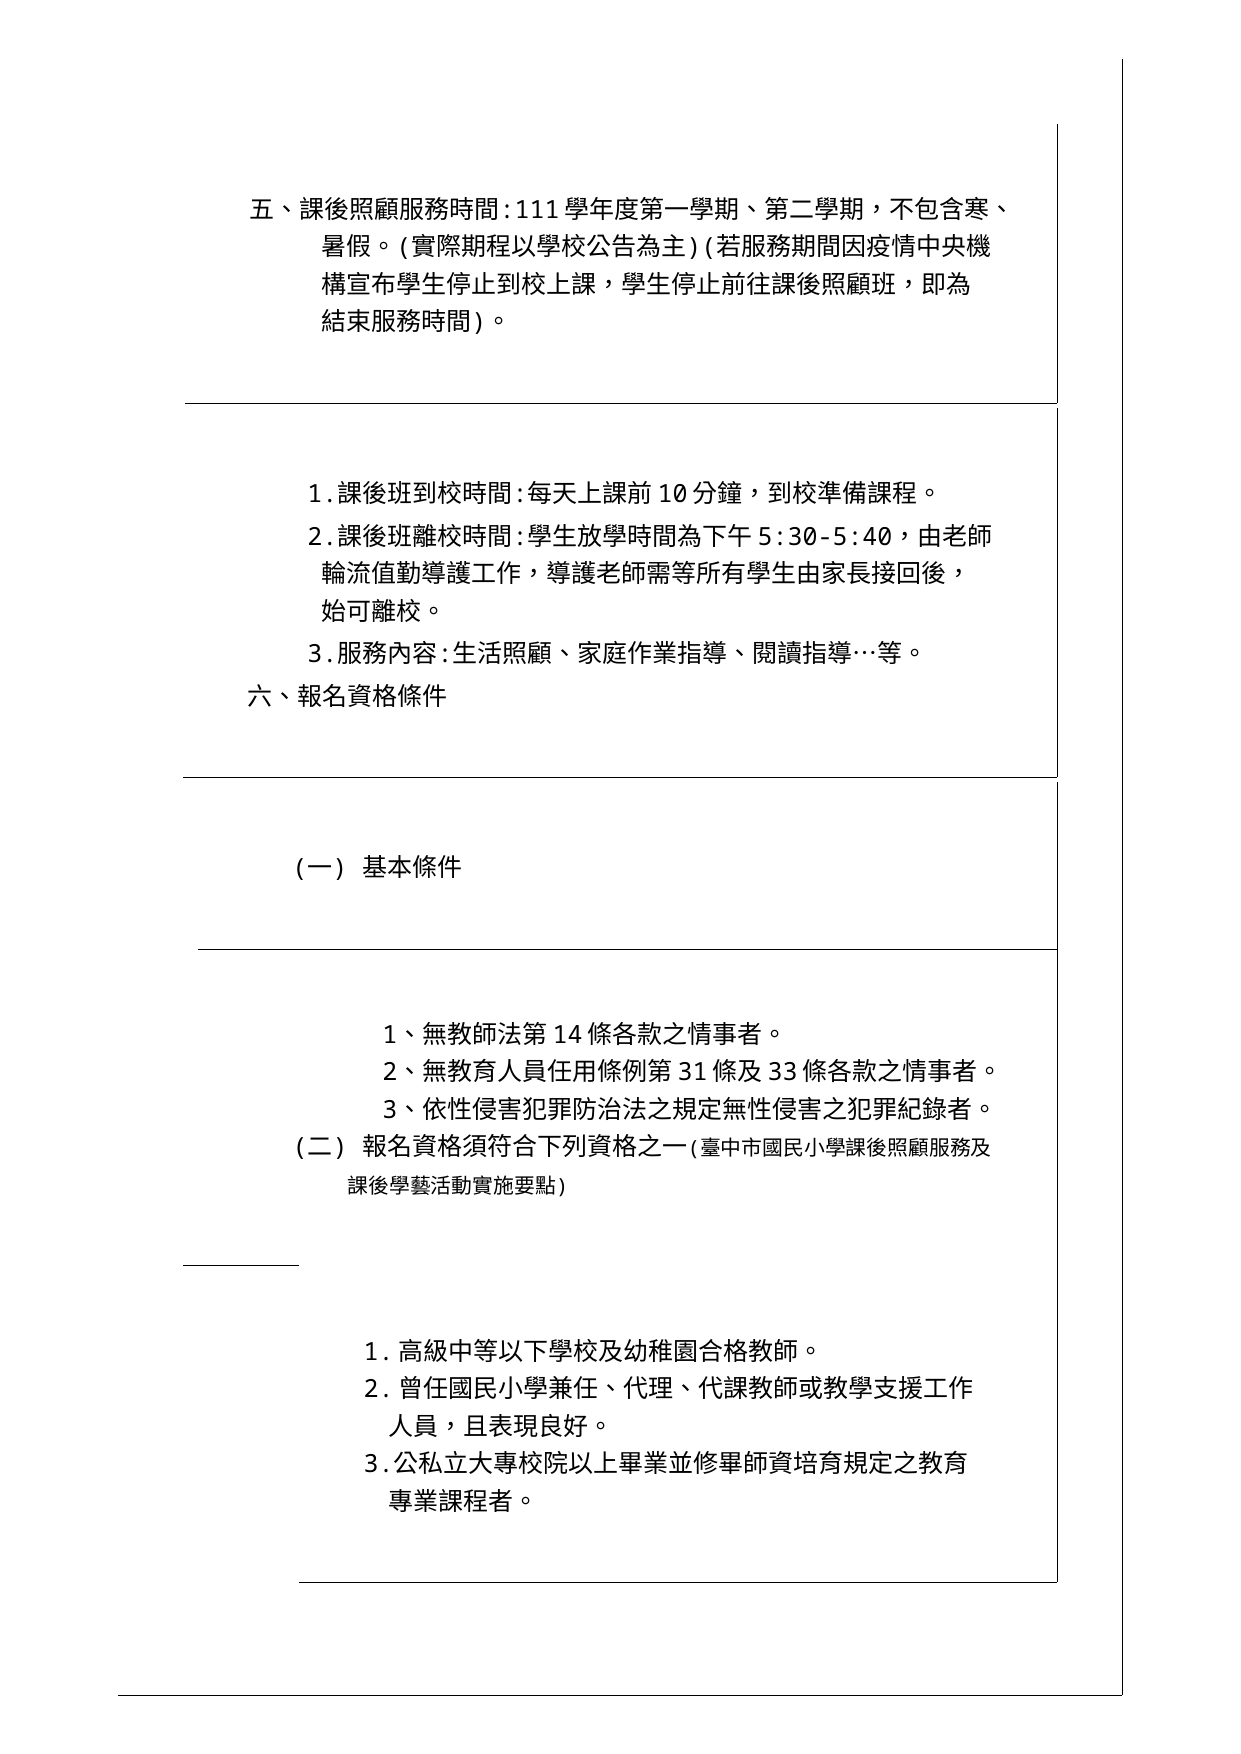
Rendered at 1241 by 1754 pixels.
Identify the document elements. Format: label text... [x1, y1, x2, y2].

text 2.課後班離校時間:學生放學時間為下午5:30-5:40，由老師輪流值勤導護工作，導護老師需等所有學生由家長接回後，始可離校。 [183, 450, 1057, 568]
text 3.服務內容:生活照顧、家庭作業指導、閱讀指導…等。 [183, 568, 1057, 610]
text 1、無教師法第14條各款之情事者。 [183, 949, 1057, 1051]
text (二) 報名資格須符合下列資格之一(臺中市國民小學課後照顧服務及課後學藝活動實施要點) [183, 1126, 1057, 1265]
text 1.課後班到校時間:每天上課前10分鐘，到校準備課程。 [183, 408, 1057, 450]
text 六、報名資格條件 [183, 610, 1057, 777]
text 3.公私立大專校院以上畢業並修畢師資培育規定之教育專業課程者。 [299, 1442, 1057, 1582]
text 2、無教育人員任用條例第31條及33條各款之情事者。 [183, 1051, 1057, 1088]
text 3、依性侵害犯罪防治法之規定無性侵害之犯罪紀錄者。 [183, 1088, 1057, 1126]
text 2. 曾任國民小學兼任、代理、代課教師或教學支援工作人員，且表現良好。 [299, 1367, 1057, 1442]
text (一) 基本條件 [197, 782, 1057, 949]
text 五、課後照顧服務時間:111學年度第一學期、第二學期，不包含寒、暑假。(實際期程以學校公告為主)(若服務期間因疫情中央機構宣布學生停止到校上課，學生停止前往課後照顧班，即為結束服務時間)。 [185, 124, 1057, 403]
text 1. 高級中等以下學校及幼稚園合格教師。 [299, 1265, 1057, 1367]
